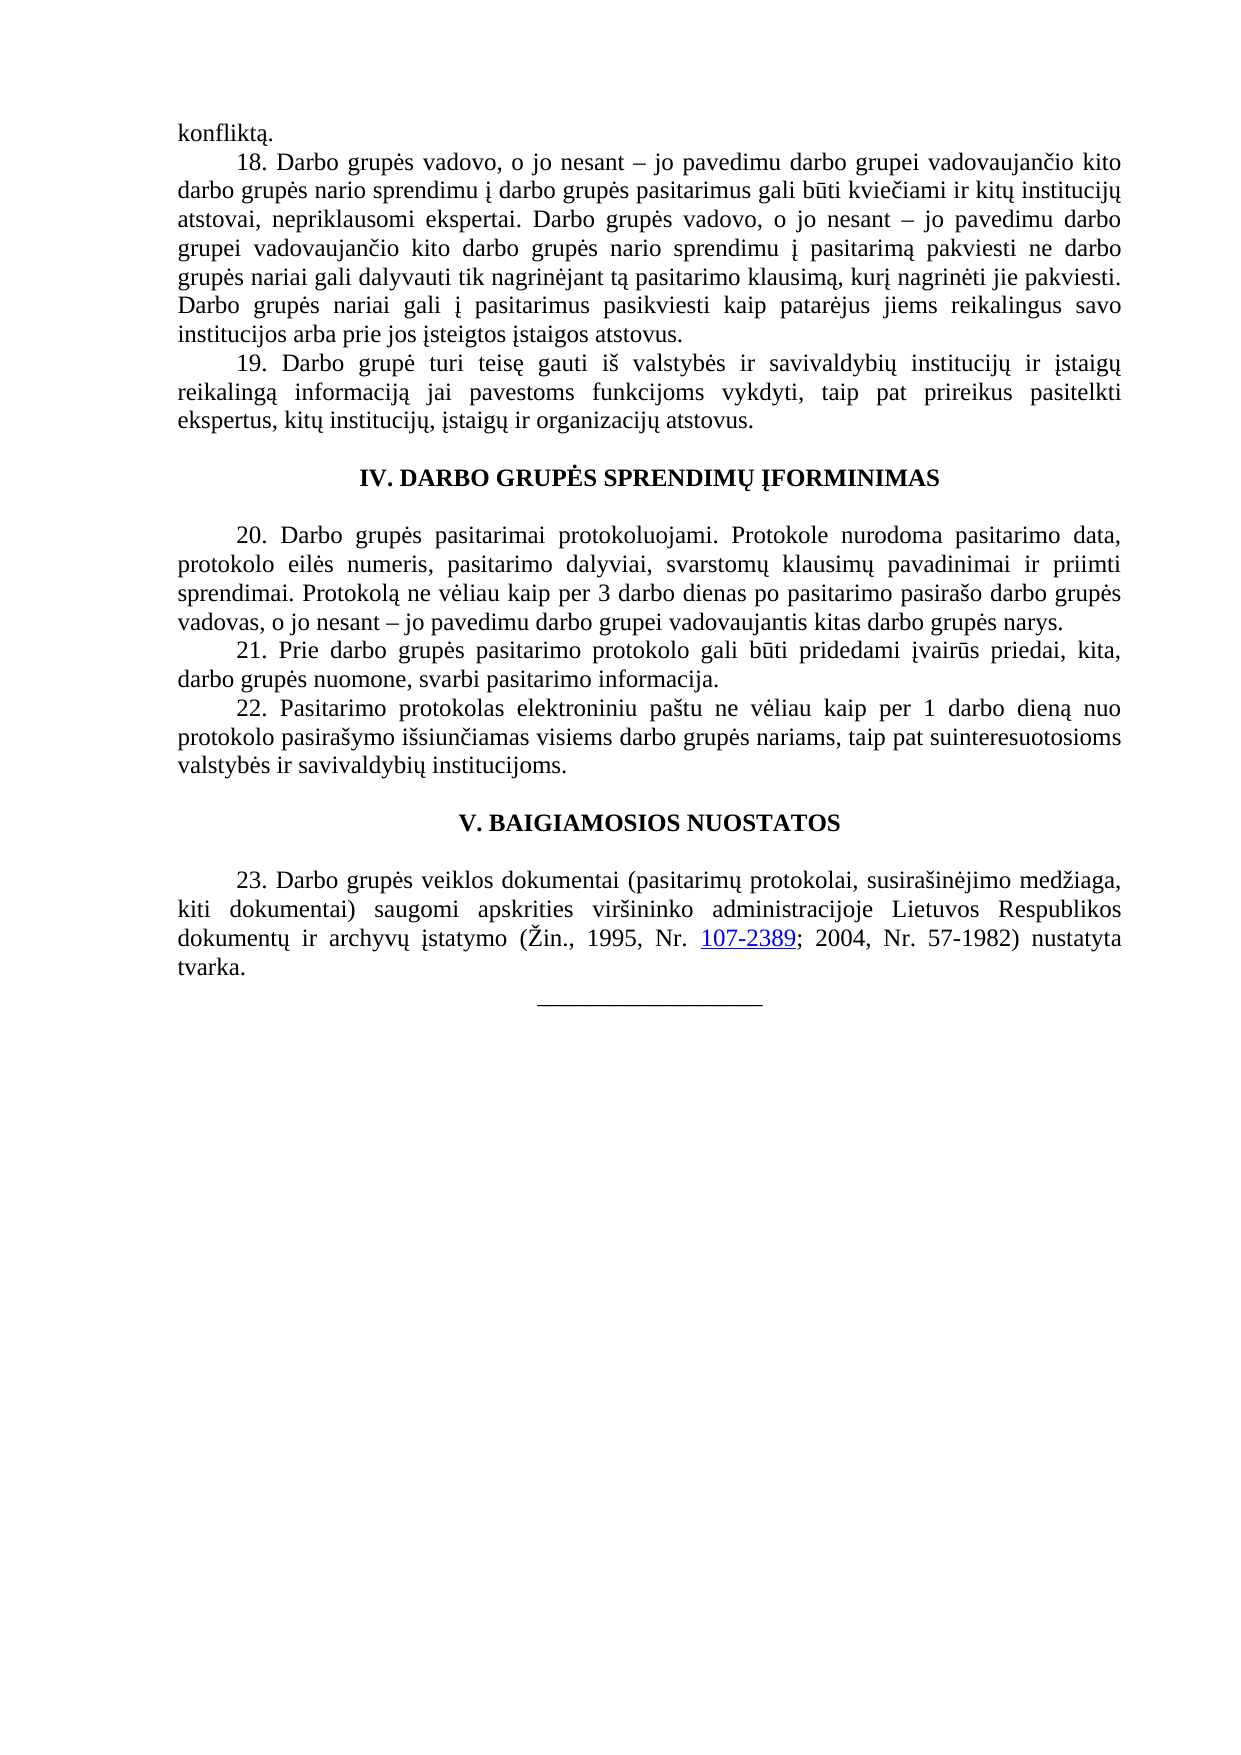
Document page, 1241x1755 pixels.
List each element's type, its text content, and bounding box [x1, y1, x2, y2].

text konfliktą. [177, 118, 1122, 147]
text 18. Darbo grupės vadovo, o jo nesant – jo pavedimu darbo grupei vadovaujančio kito darbo grupės nario sprendimu į darbo grupės pasitarimus gali būti kviečiami ir kitų institucijų atstovai, nepriklausomi ekspertai. Darbo grupės vadovo, o jo nesant – jo pavedimu darbo grupei vadovaujančio kito darbo grupės nario sprendimu į pasitarimą pakviesti ne darbo grupės nariai gali dalyvauti tik nagrinėjant tą pasitarimo klausimą, kurį nagrinėti jie pakviesti. Darbo grupės nariai gali į pasitarimus pasikviesti kaip patarėjus jiems reikalingus savo institucijos arba prie jos įsteigtos įstaigos atstovus. [177, 147, 1122, 348]
text 22. Pasitarimo protokolas elektroniniu paštu ne vėliau kaip per 1 darbo dieną nuo protokolo pasirašymo išsiunčiamas visiems darbo grupės nariams, taip pat suinteresuotosioms valstybės ir savivaldybių institucijoms. [177, 693, 1122, 779]
text V. BAIGIAMOSIOS NUOSTATOS [177, 808, 1122, 837]
text 19. Darbo grupė turi teisę gauti iš valstybės ir savivaldybių institucijų ir įstaigų reikalingą informaciją jai pavestoms funkcijoms vykdyti, taip pat prireikus pasitelkti ekspertus, kitų institucijų, įstaigų ir organizacijų atstovus. [177, 348, 1122, 434]
text IV. DARBO GRUPĖS SPRENDIMŲ ĮFORMINIMAS [177, 463, 1122, 492]
text 20. Darbo grupės pasitarimai protokoluojami. Protokole nurodoma pasitarimo data, protokolo eilės numeris, pasitarimo dalyviai, svarstomų klausimų pavadinimai ir priimti sprendimai. Protokolą ne vėliau kaip per 3 darbo dienas po pasitarimo pasirašo darbo grupės vadovas, o jo nesant – jo pavedimu darbo grupei vadovaujantis kitas darbo grupės narys. [177, 521, 1122, 636]
text 21. Prie darbo grupės pasitarimo protokolo gali būti pridedami įvairūs priedai, kita, darbo grupės nuomone, svarbi pasitarimo informacija. [177, 636, 1122, 693]
text __________________ [177, 981, 1122, 1009]
text 23. Darbo grupės veiklos dokumentai (pasitarimų protokolai, susirašinėjimo medžiaga, kiti dokumentai) saugomi apskrities viršininko administracijoje Lietuvos Respublikos dokumentų ir archyvų įstatymo (Žin., 1995, Nr. 107-2389; 2004, Nr. 57-1982) nustatyta tvarka. [177, 866, 1122, 981]
